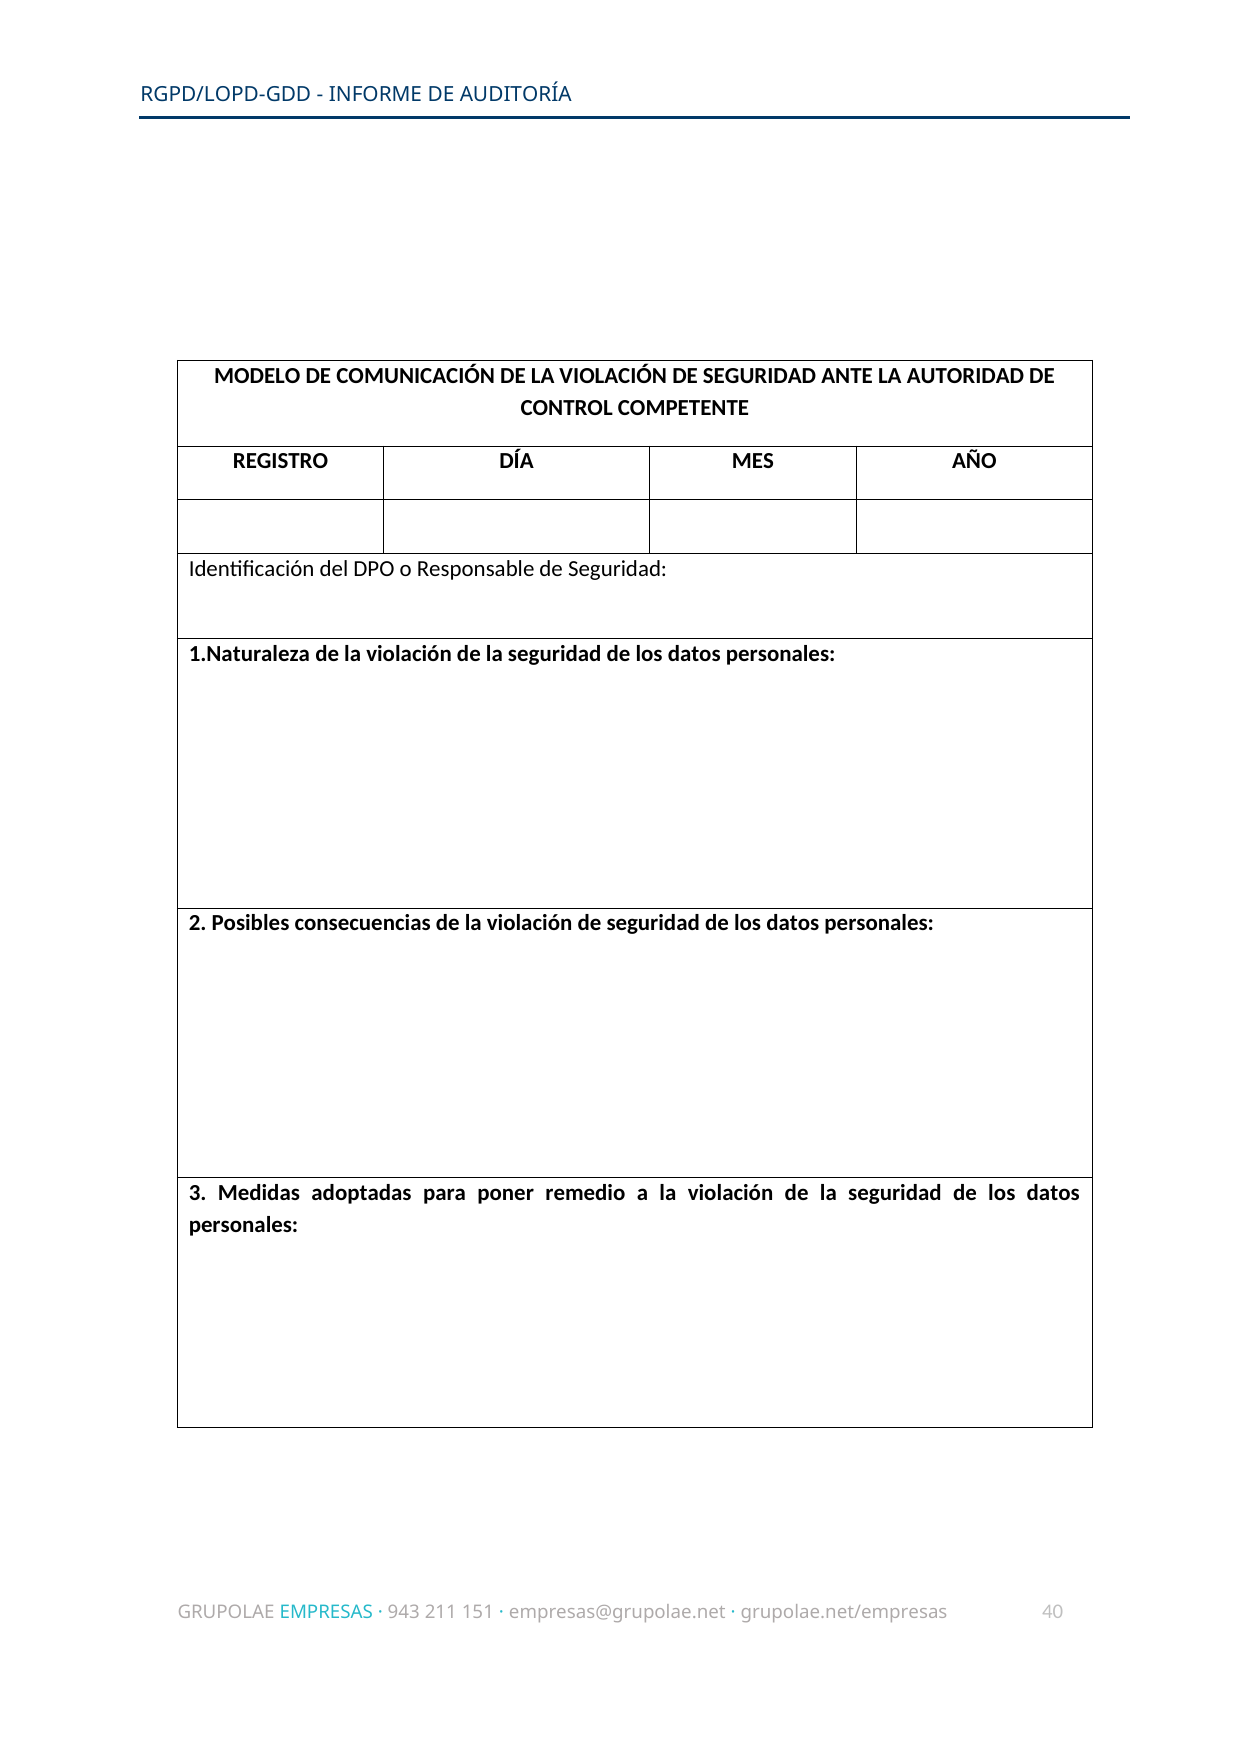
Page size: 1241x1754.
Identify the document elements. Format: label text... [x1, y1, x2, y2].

table_cell MES [650, 447, 856, 499]
table_cell [384, 500, 649, 553]
table_cell [857, 500, 1092, 553]
table_cell 3. Medidas adoptadas para poner remedio a la violación de la seguridad de los datos personales: [178, 1178, 1092, 1427]
table_cell AÑO [857, 447, 1092, 499]
table_cell 1.Naturaleza de la violación de la seguridad de los datos personales: [178, 639, 1092, 907]
table_cell [650, 500, 856, 553]
table_cell 2. Posibles consecuencias de la violación de seguridad de los datos personales: [178, 909, 1092, 1177]
table_header MODELO DE COMUNICACIÓN DE LA VIOLACIÓN DE SEGURIDAD ANTE LA AUTORIDAD DE CONTROL COMPETENTE [178, 361, 1092, 446]
table_cell Identificación del DPO o Responsable de Seguridad: [178, 554, 1092, 638]
table_cell [178, 500, 383, 553]
table_cell REGISTRO [178, 447, 383, 499]
table_cell DÍA [384, 447, 649, 499]
